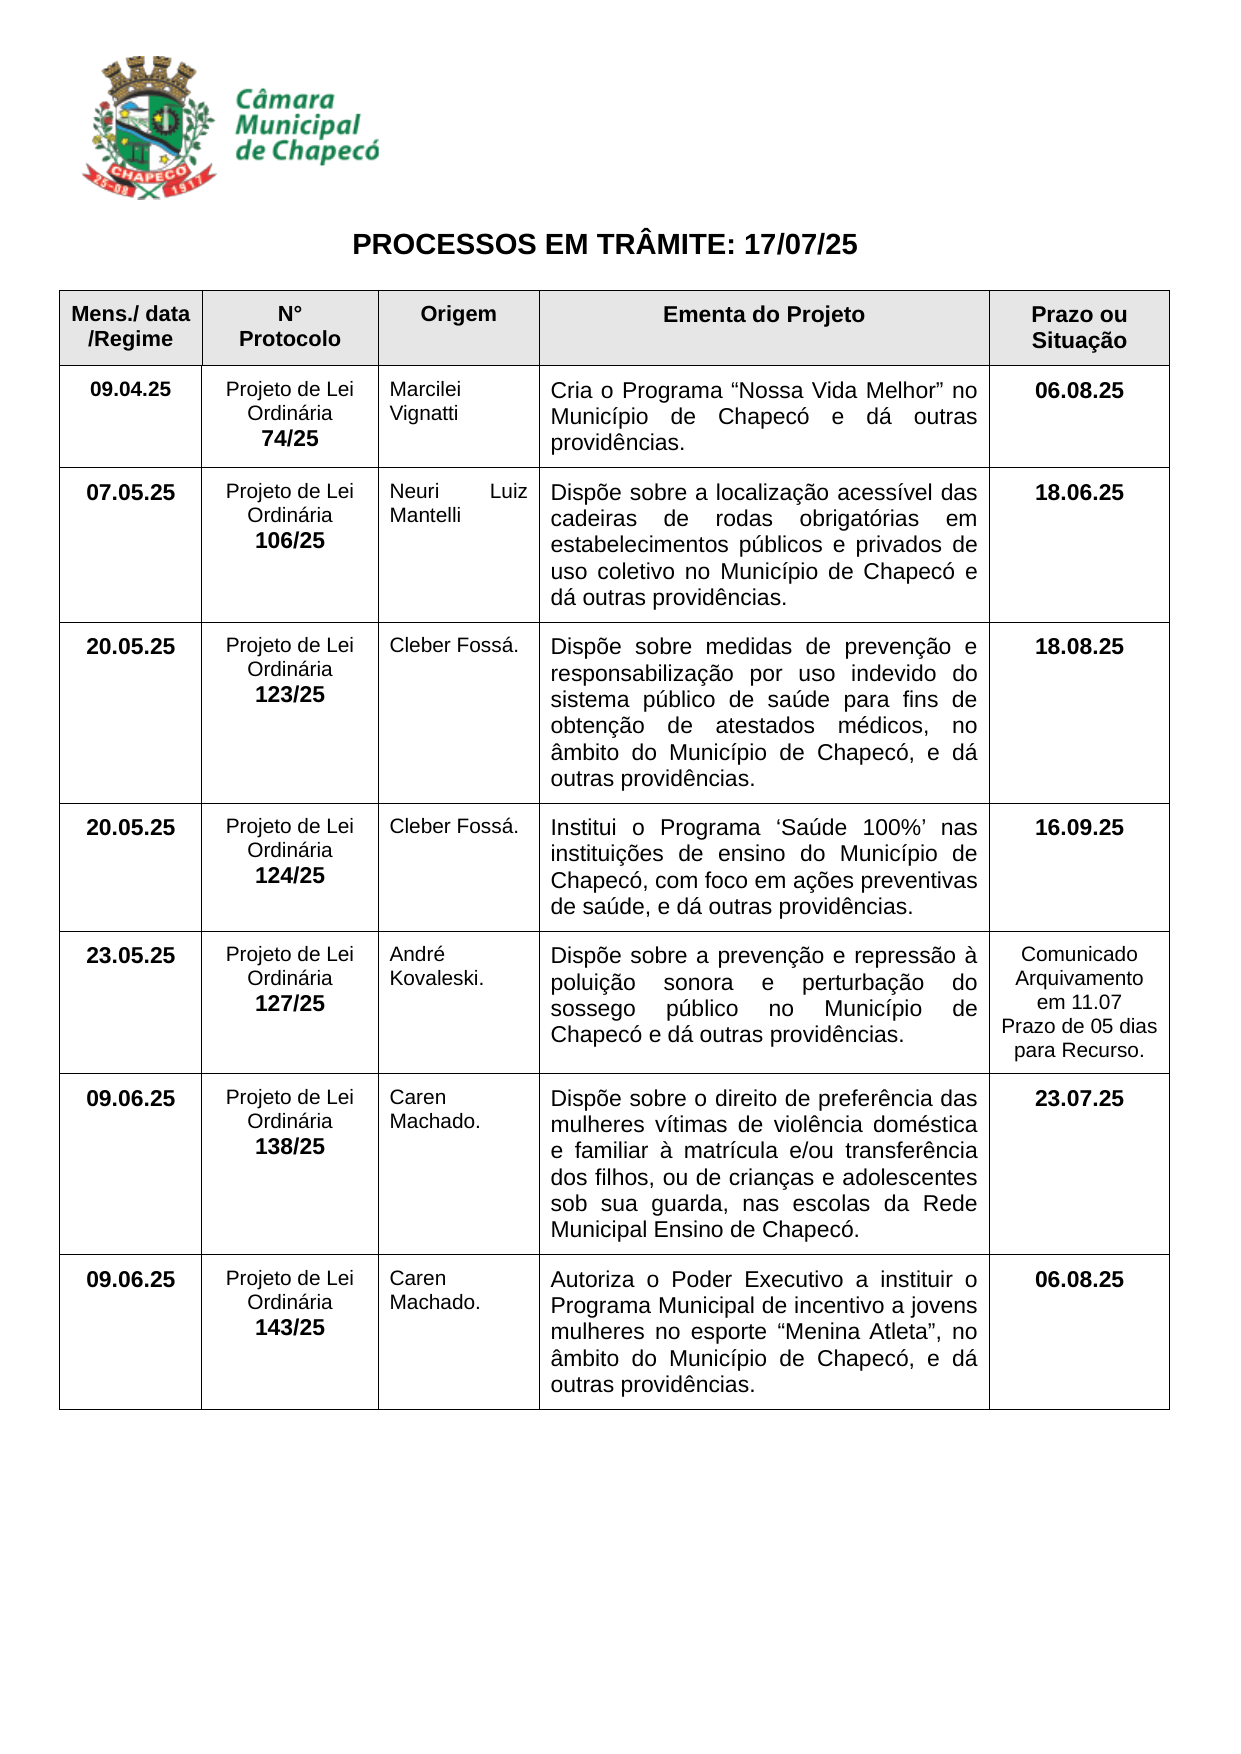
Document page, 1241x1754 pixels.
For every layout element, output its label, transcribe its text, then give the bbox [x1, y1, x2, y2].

picture [81, 56, 379, 200]
table_header N° Protocolo [203, 291, 378, 365]
table_cell Cria o Programa “Nossa Vida Melhor” no Município de Chapecó e dá outras providências. [540, 366, 989, 467]
table_cell Projeto de Lei Ordinária 127/25 [202, 932, 378, 1073]
table_cell Projeto de Lei Ordinária 124/25 [202, 804, 378, 931]
table_cell 09.06.25 [60, 1255, 201, 1408]
table_cell 16.09.25 [990, 804, 1169, 931]
table_cell 20.05.25 [60, 623, 201, 803]
table_cell Projeto de Lei Ordinária 123/25 [202, 623, 378, 803]
table_cell Comunicado Arquivamento em 11.07 Prazo de 05 dias para Recurso. [990, 932, 1169, 1073]
table_cell 09.06.25 [60, 1074, 201, 1254]
table_cell Autoriza o Poder Executivo a instituir o Programa Municipal de incentivo a jovens mulheres no esporte “Menina Atleta”, no âmbito do Município de Chapecó, e dá outras providências. [540, 1255, 989, 1408]
table_cell Dispõe sobre a localização acessível das cadeiras de rodas obrigatórias em estabelecimentos públicos e privados de uso coletivo no Município de Chapecó e dá outras providências. [540, 468, 989, 622]
table_cell Dispõe sobre medidas de prevenção e responsabilização por uso indevido do sistema público de saúde para fins de obtenção de atestados médicos, no âmbito do Município de Chapecó, e dá outras providências. [540, 623, 989, 803]
table_cell Caren Machado. [379, 1255, 539, 1408]
table_header Prazo ou Situação [990, 291, 1169, 365]
table_cell 06.08.25 [990, 1255, 1169, 1408]
table_header Ementa do Projeto [540, 291, 989, 365]
table_cell Projeto de Lei Ordinária 74/25 [202, 366, 378, 467]
table_cell 18.06.25 [990, 468, 1169, 622]
table_cell 18.08.25 [990, 623, 1169, 803]
table_cell Projeto de Lei Ordinária 106/25 [202, 468, 378, 622]
subtitle PROCESSOS EM TRÂMITE: 17/07/25 [65, 227, 1145, 261]
table_cell Dispõe sobre o direito de preferência das mulheres vítimas de violência doméstica e familiar à matrícula e/ou transferência dos filhos, ou de crianças e adolescentes sob sua guarda, nas escolas da Rede Municipal Ensino de Chapecó. [540, 1074, 989, 1254]
table_cell Marcilei Vignatti [379, 366, 539, 467]
table_cell Cleber Fossá. [379, 623, 539, 803]
table_header Origem [379, 291, 539, 365]
table_cell 06.08.25 [990, 366, 1169, 467]
table_cell Institui o Programa ‘Saúde 100%’ nas instituições de ensino do Município de Chapecó, com foco em ações preventivas de saúde, e dá outras providências. [540, 804, 989, 931]
table_cell 07.05.25 [60, 468, 201, 622]
table_cell Neuri Luiz Mantelli [379, 468, 539, 622]
table_cell Projeto de Lei Ordinária 143/25 [202, 1255, 378, 1408]
table_cell 09.04.25 [60, 366, 201, 467]
table_cell Cleber Fossá. [379, 804, 539, 931]
table_cell 20.05.25 [60, 804, 201, 931]
table_cell Caren Machado. [379, 1074, 539, 1254]
table_cell Dispõe sobre a prevenção e repressão à poluição sonora e perturbação do sossego público no Município de Chapecó e dá outras providências. [540, 932, 989, 1073]
table_cell André Kovaleski. [379, 932, 539, 1073]
table_header Mens./ data /Regime [60, 291, 202, 365]
table_cell 23.07.25 [990, 1074, 1169, 1254]
table_cell 23.05.25 [60, 932, 201, 1073]
table_cell Projeto de Lei Ordinária 138/25 [202, 1074, 378, 1254]
